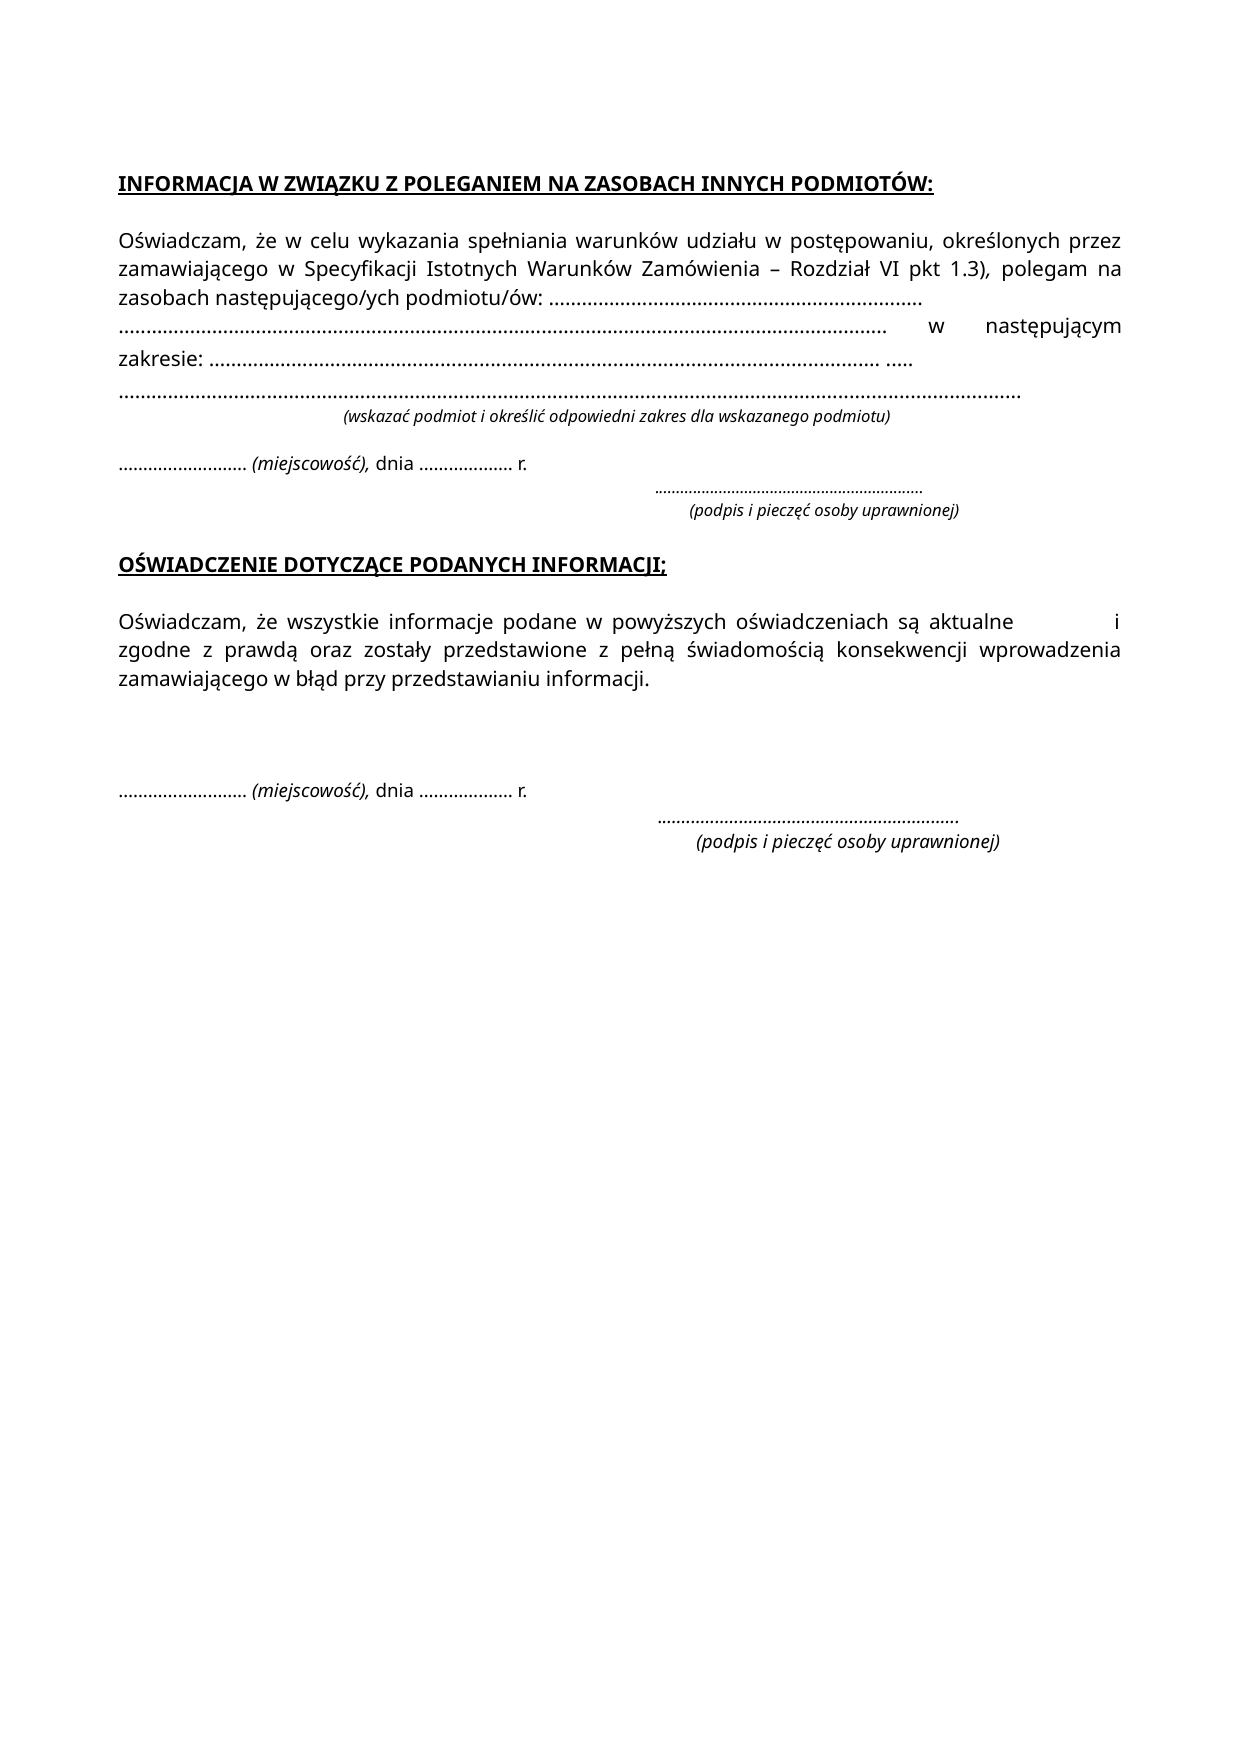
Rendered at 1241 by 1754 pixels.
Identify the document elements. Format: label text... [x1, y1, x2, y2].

text INFORMACJA W ZWIĄZKU Z POLEGANIEM NA ZASOBACH INNYCH PODMIOTÓW: [118, 169, 1122, 198]
text (wskazać podmiot i określić odpowiedni zakres dla wskazanego podmiotu) [118, 405, 1122, 428]
text ............................................................... [118, 476, 1122, 499]
text (podpis i pieczęć osoby uprawnionej) [118, 499, 1122, 521]
text ………...…….……. (miejscowość), dnia ………….…… r. [118, 451, 1122, 476]
text Oświadczam, że wszystkie informacje podane w powyższych oświadczeniach są aktualne i zgodne z prawdą oraz zostały przedstawione z pełną świadomością konsekwencji wprowadzenia zamawiającego w błąd przy przedstawianiu informacji. [118, 607, 1122, 692]
text (podpis i pieczęć osoby uprawnionej) [118, 828, 1122, 854]
text ………...…….……. (miejscowość), dnia ………….…… r. [118, 777, 1122, 803]
text Oświadczam, że w celu wykazania spełniania warunków udziału w postępowaniu, określonych przez zamawiającego w Specyfikacji Istotnych Warunków Zamówienia – Rozdział VI pkt 1.3), polegam na zasobach następującego/ych podmiotu/ów: ………………………………………………..........…. [118, 226, 1122, 311]
text OŚWIADCZENIE DOTYCZĄCE PODANYCH INFORMACJI; [118, 550, 1122, 578]
text ..……………………………………………………………………………………………………………….……….. w następującym zakresie: ………………………………..................................................................................... ..... [118, 311, 1122, 372]
text …………………………………………………………………………………………………………………................................... [118, 377, 1122, 405]
text ............................................................... [118, 803, 1122, 828]
